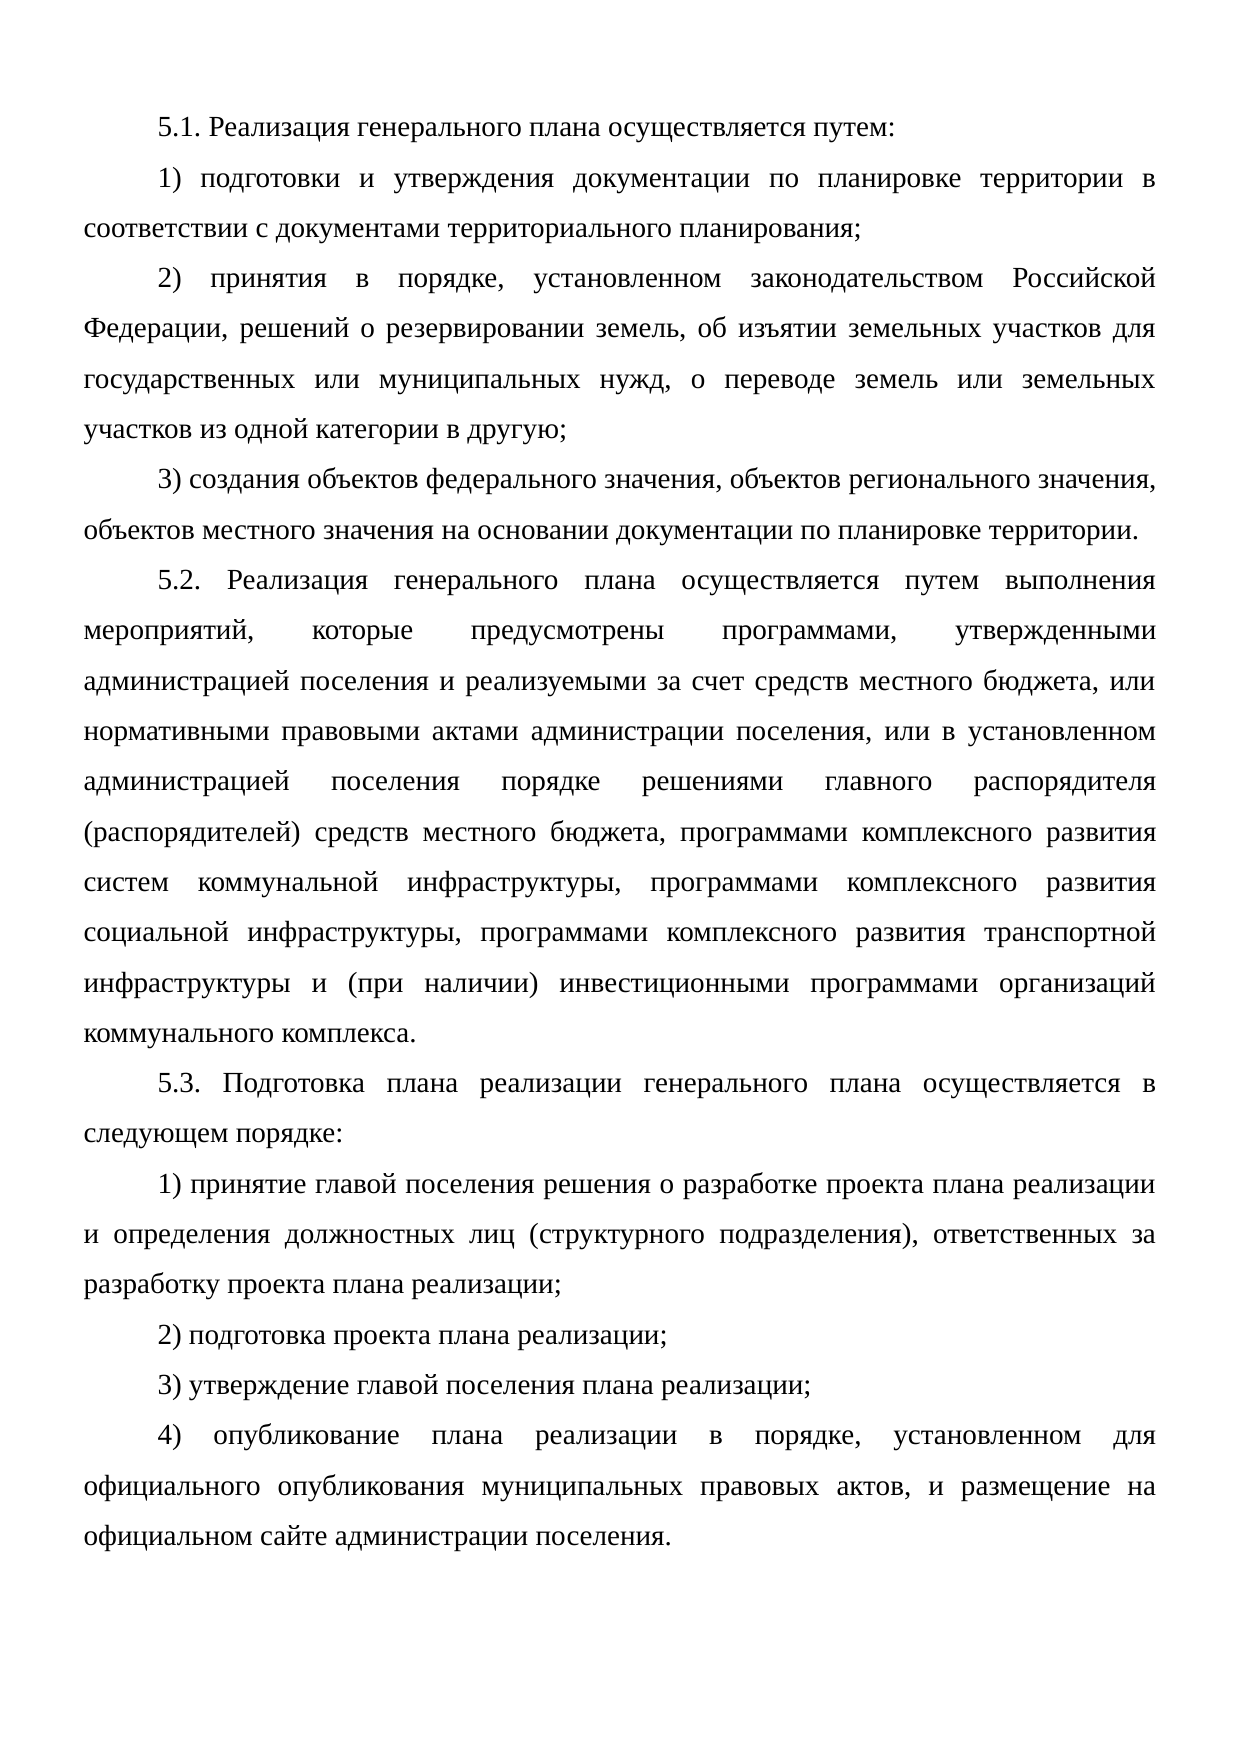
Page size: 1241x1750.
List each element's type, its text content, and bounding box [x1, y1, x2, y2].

text 3) создания объектов федерального значения, объектов регионального значения, объектов местного значения на основании документации по планировке территории. [83, 462, 1157, 545]
text 1) принятие главой поселения решения о разработке проекта плана реализации и определения должностных лиц (структурного подразделения), ответственных за разработку проекта плана реализации; [83, 1166, 1157, 1300]
text 1) подготовки и утверждения документации по планировке территории в соответствии с документами территориального планирования; [83, 160, 1157, 243]
text 5.2. Реализация генерального плана осуществляется путем выполнения мероприятий, которые предусмотрены программами, утвержденными администрацией поселения и реализуемыми за счет средств местного бюджета, или нормативными правовыми актами администрации поселения, или в установленном администрацией поселения порядке решениями главного распорядителя (распорядителей) средств местного бюджета, программами комплексного развития систем коммунальной инфраструктуры, программами комплексного развития социальной инфраструктуры, программами комплексного развития транспортной инфраструктуры и (при наличии) инвестиционными программами организаций коммунального комплекса. [83, 562, 1157, 1048]
text 4) опубликование плана реализации в порядке, установленном для официального опубликования муниципальных правовых актов, и размещение на официальном сайте администрации поселения. [83, 1417, 1157, 1552]
text 2) принятия в порядке, установленном законодательством Российской Федерации, решений о резервировании земель, об изъятии земельных участков для государственных или муниципальных нужд, о переводе земель или земельных участков из одной категории в другую; [83, 260, 1157, 445]
text 5.1. Реализация генерального плана осуществляется путем: [83, 109, 1157, 143]
text 3) утверждение главой поселения плана реализации; [83, 1367, 1157, 1401]
text 5.3. Подготовка плана реализации генерального плана осуществляется в следующем порядке: [83, 1065, 1157, 1149]
text 2) подготовка проекта плана реализации; [83, 1317, 1157, 1350]
